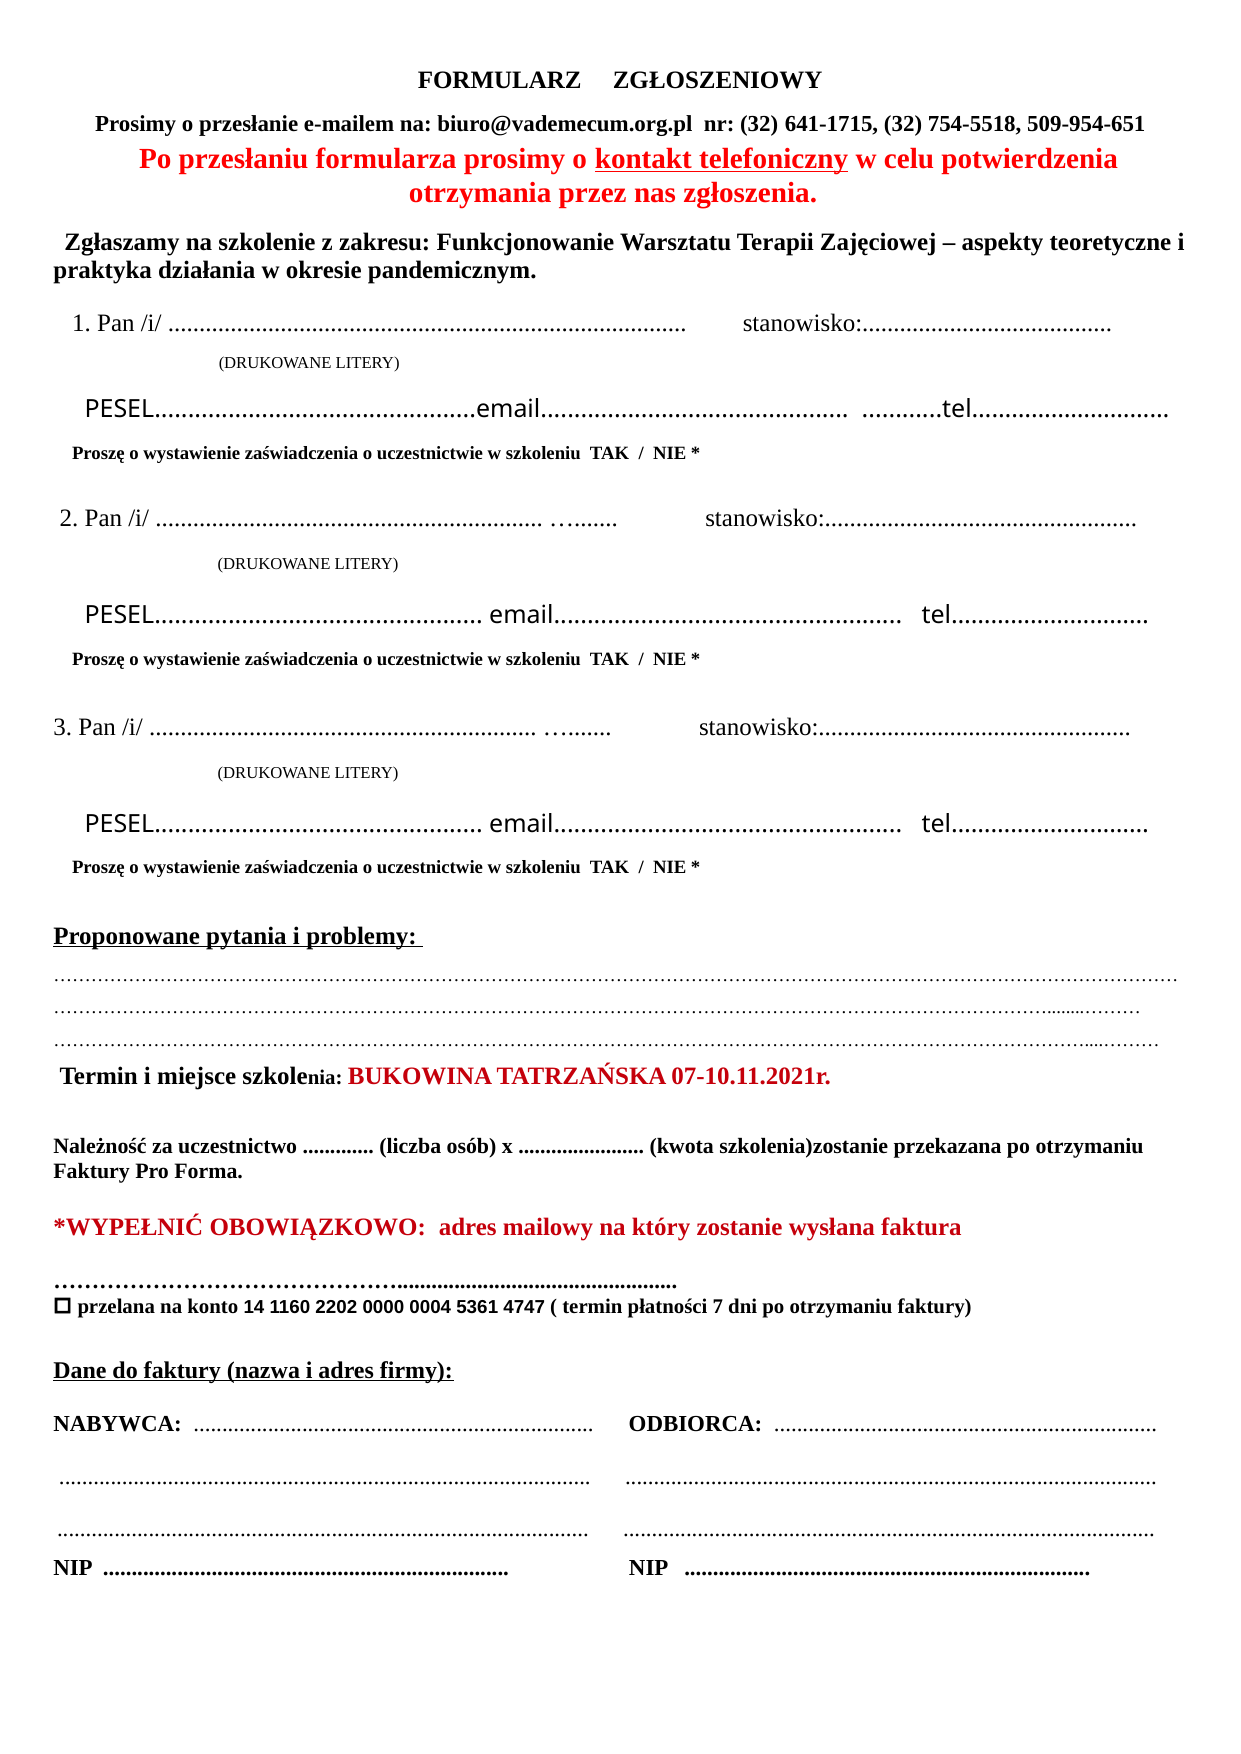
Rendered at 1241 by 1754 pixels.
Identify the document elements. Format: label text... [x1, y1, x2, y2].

text …………………………………………………………………………………………………………………………………………………....……… [53, 1029, 1187, 1050]
text Proszę o wystawienie zaświadczenia o uczestnictwie w szkoleniu TAK / NIE * [53, 647, 1187, 669]
text ……………………………………………………………………………………………………………………………………………………………………………………………………………………………………………………………………………………………………………........……… [53, 964, 1187, 1018]
text ………………………………………................................................. [53, 1267, 1187, 1293]
text Dane do faktury (nazwa i adres firmy): [53, 1356, 1187, 1384]
text 1. Pan /i/ ................................................................................... stanowisko:........................................ [53, 308, 1187, 337]
text FORMULARZ ZGŁOSZENIOWY [53, 65, 1187, 94]
text Zgłaszamy na szkolenie z zakresu: Funkcjonowanie Warsztatu Terapii Zajęciowej – aspekty teoretyczne i praktyka działania w okresie pandemicznym. [53, 227, 1187, 284]
text *WYPEŁNIĆ OBOWIĄZKOWO: adres mailowy na który zostanie wysłana faktura [53, 1212, 1187, 1241]
text NABYWCA: ...................................................................... ODBIORCA: ................................................................... [53, 1384, 1187, 1436]
text Proszę o wystawienie zaświadczenia o uczestnictwie w szkoleniu TAK / NIE * [53, 442, 1187, 463]
text Prosimy o przesłanie e-mailem na: biuro@vademecum.org.pl nr: (32) 641-1715, (32) 754-5518, 509-954-651 [53, 111, 1187, 137]
text PESEL................................................email.............................................. ............tel………………………… [53, 391, 1187, 425]
text 2. Pan /i/ .............................................................. …....... stanowisko:.................................................. [53, 503, 1187, 532]
text Należność za uczestnictwo ............. (liczba osób) x ....................... (kwota szkolenia)zostanie przekazana po otrzymaniu Faktury Pro Forma. [53, 1133, 1187, 1183]
text NIP ....................................................................... NIP ....................................................................... [53, 1554, 1187, 1580]
text PESEL................................................. email.................................................... tel………………………… [53, 596, 1187, 630]
text (DRUKOWANE LITERY) [53, 755, 1187, 784]
text (DRUKOWANE LITERY) [53, 546, 1187, 575]
text (DRUKOWANE LITERY) [53, 351, 1187, 373]
text Po przesłaniu formularza prosimy o kontakt telefoniczny w celu potwierdzenia otrzymania przez nas zgłoszenia. [53, 142, 1187, 209]
text 3. Pan /i/ .............................................................. …....... stanowisko:.................................................. [53, 712, 1187, 741]
text Termin i miejsce szkolenia: BUKOWINA TATRZAŃSKA 07-10.11.2021r. [53, 1061, 1187, 1090]
text  przelana na konto 14 1160 2202 0000 0004 5361 4747 ( termin płatności 7 dni po otrzymaniu faktury) [53, 1293, 1187, 1318]
text PESEL................................................. email.................................................... tel………………………… [53, 805, 1187, 839]
text Proszę o wystawienie zaświadczenia o uczestnictwie w szkoleniu TAK / NIE * [53, 856, 1187, 878]
text ............................................................................................. ............................................................................................. ............................................................................................. ............................................................................................. [53, 1463, 1187, 1542]
text Proponowane pytania i problemy: [53, 921, 1187, 950]
